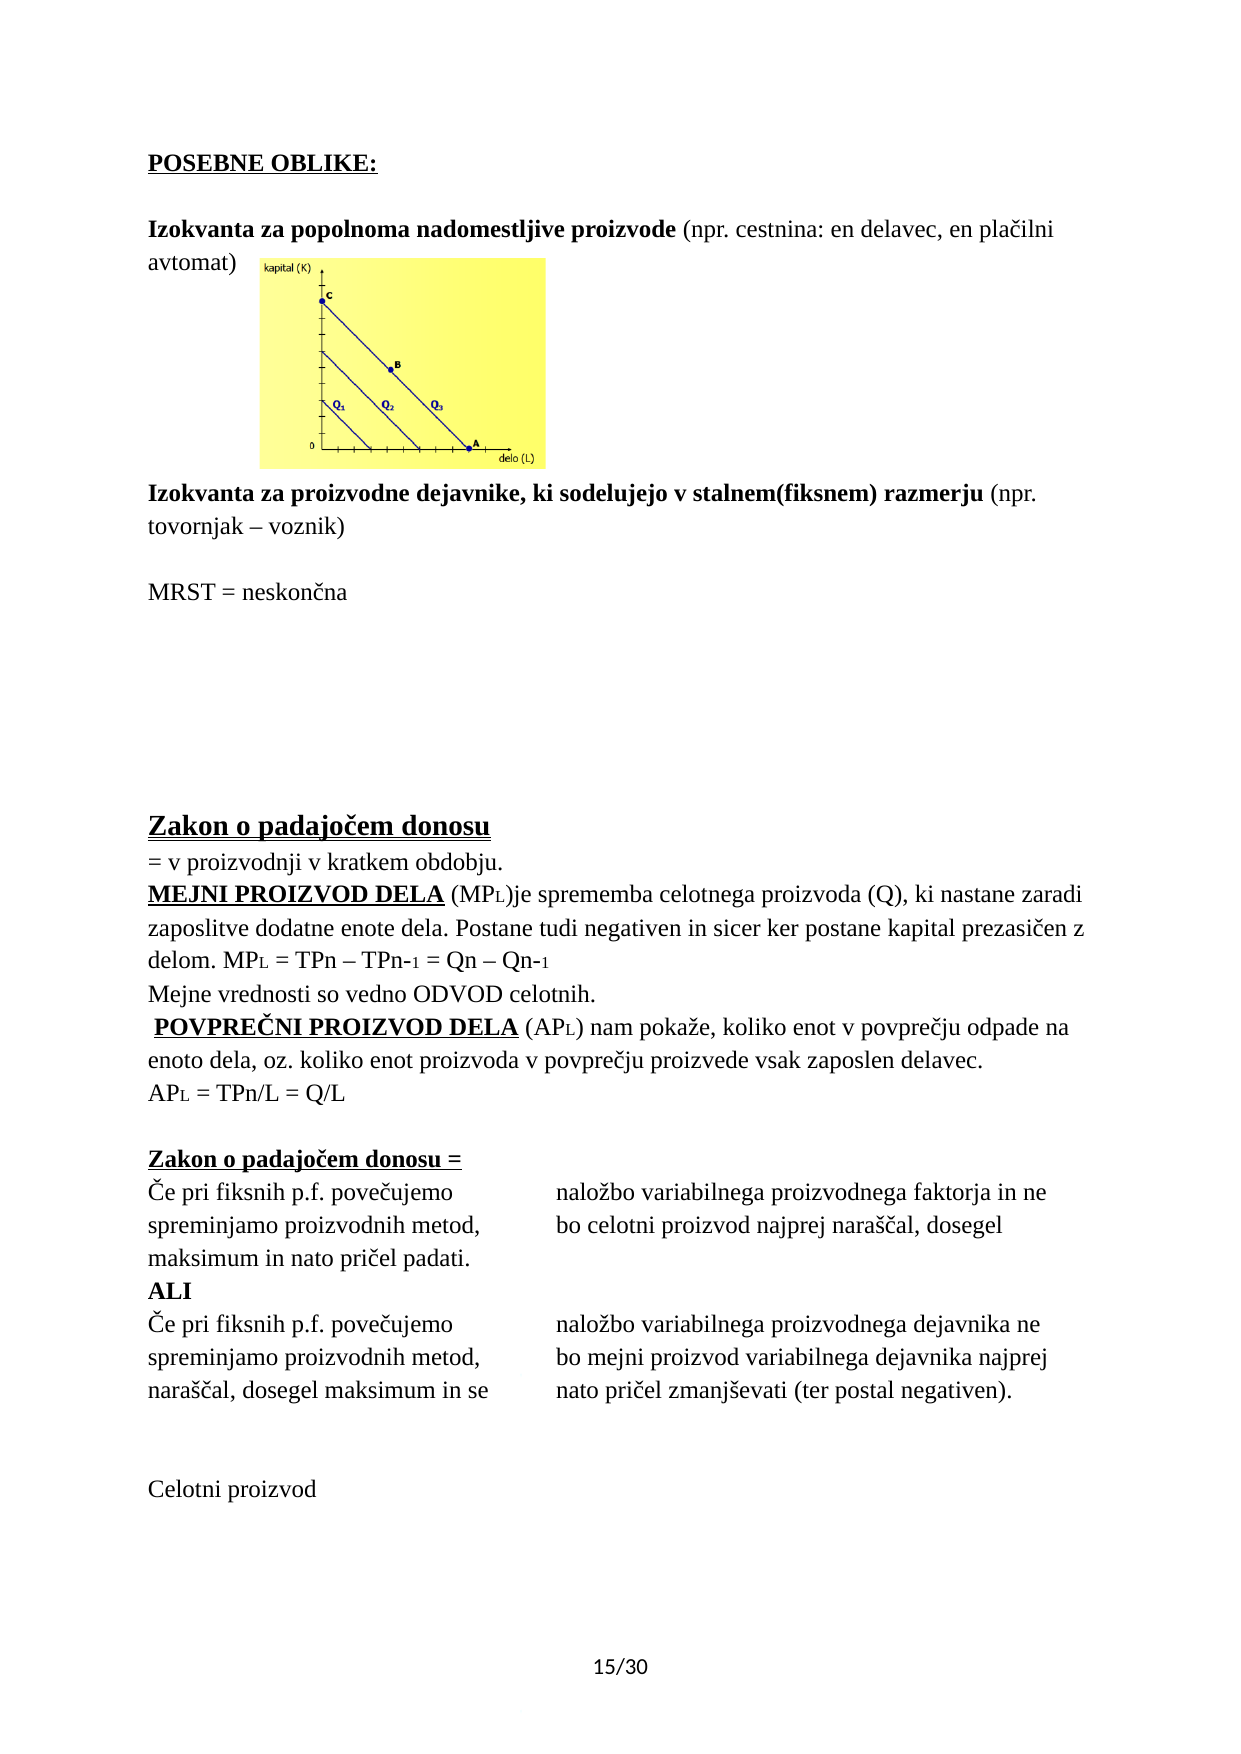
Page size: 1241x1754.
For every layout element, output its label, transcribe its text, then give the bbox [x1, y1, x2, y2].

text POSEBNE OBLIKE: [148, 148, 1093, 176]
text Zakon o padajočem donosu [148, 808, 1093, 842]
text POVPREČNI PROIZVOD DELA (APL) nam pokaže, koliko enot v povprečju odpade na enoto dela, oz. koliko enot proizvoda v povprečju proizvede vsak zaposlen delavec. [148, 1012, 1093, 1073]
text Celotni proizvod [148, 1474, 1093, 1503]
text Mejne vrednosti so vedno ODVOD celotnih. [148, 979, 1093, 1007]
text MRST = neskončna [148, 577, 1093, 606]
text Če pri fiksnih p.f. povečujemo naložbo variabilnega proizvodnega faktorja in ne spreminjamo proizvodnih metod, bo celotni proizvod najprej naraščal, dosegel maksimum in nato pričel padati. [148, 1177, 1093, 1272]
text MEJNI PROIZVOD DELA (MPL)je sprememba celotnega proizvoda (Q), ki nastane zaradi zaposlitve dodatne enote dela. Postane tudi negativen in sicer ker postane kapital prezasičen z delom. MPL = TPn – TPn-1 = Qn – Qn-1 [148, 879, 1093, 974]
text Če pri fiksnih p.f. povečujemo naložbo variabilnega proizvodnega dejavnika ne spreminjamo proizvodnih metod, bo mejni proizvod variabilnega dejavnika najprej naraščal, dosegel maksimum in se nato pričel zmanjševati (ter postal negativen). [148, 1309, 1093, 1404]
text Zakon o padajočem donosu = [148, 1144, 1093, 1172]
text = v proizvodnji v kratkem obdobju. [148, 847, 1093, 875]
text Izokvanta za proizvodne dejavnike, ki sodelujejo v stalnem(fiksnem) razmerju (npr. tovornjak – voznik) [148, 478, 1093, 539]
picture [259, 258, 546, 470]
text APL = TPn/L = Q/L [148, 1078, 1093, 1106]
text ALI [148, 1276, 1093, 1304]
text Izokvanta za popolnoma nadomestljive proizvode (npr. cestnina: en delavec, en plačilni avtomat) [148, 214, 1093, 275]
